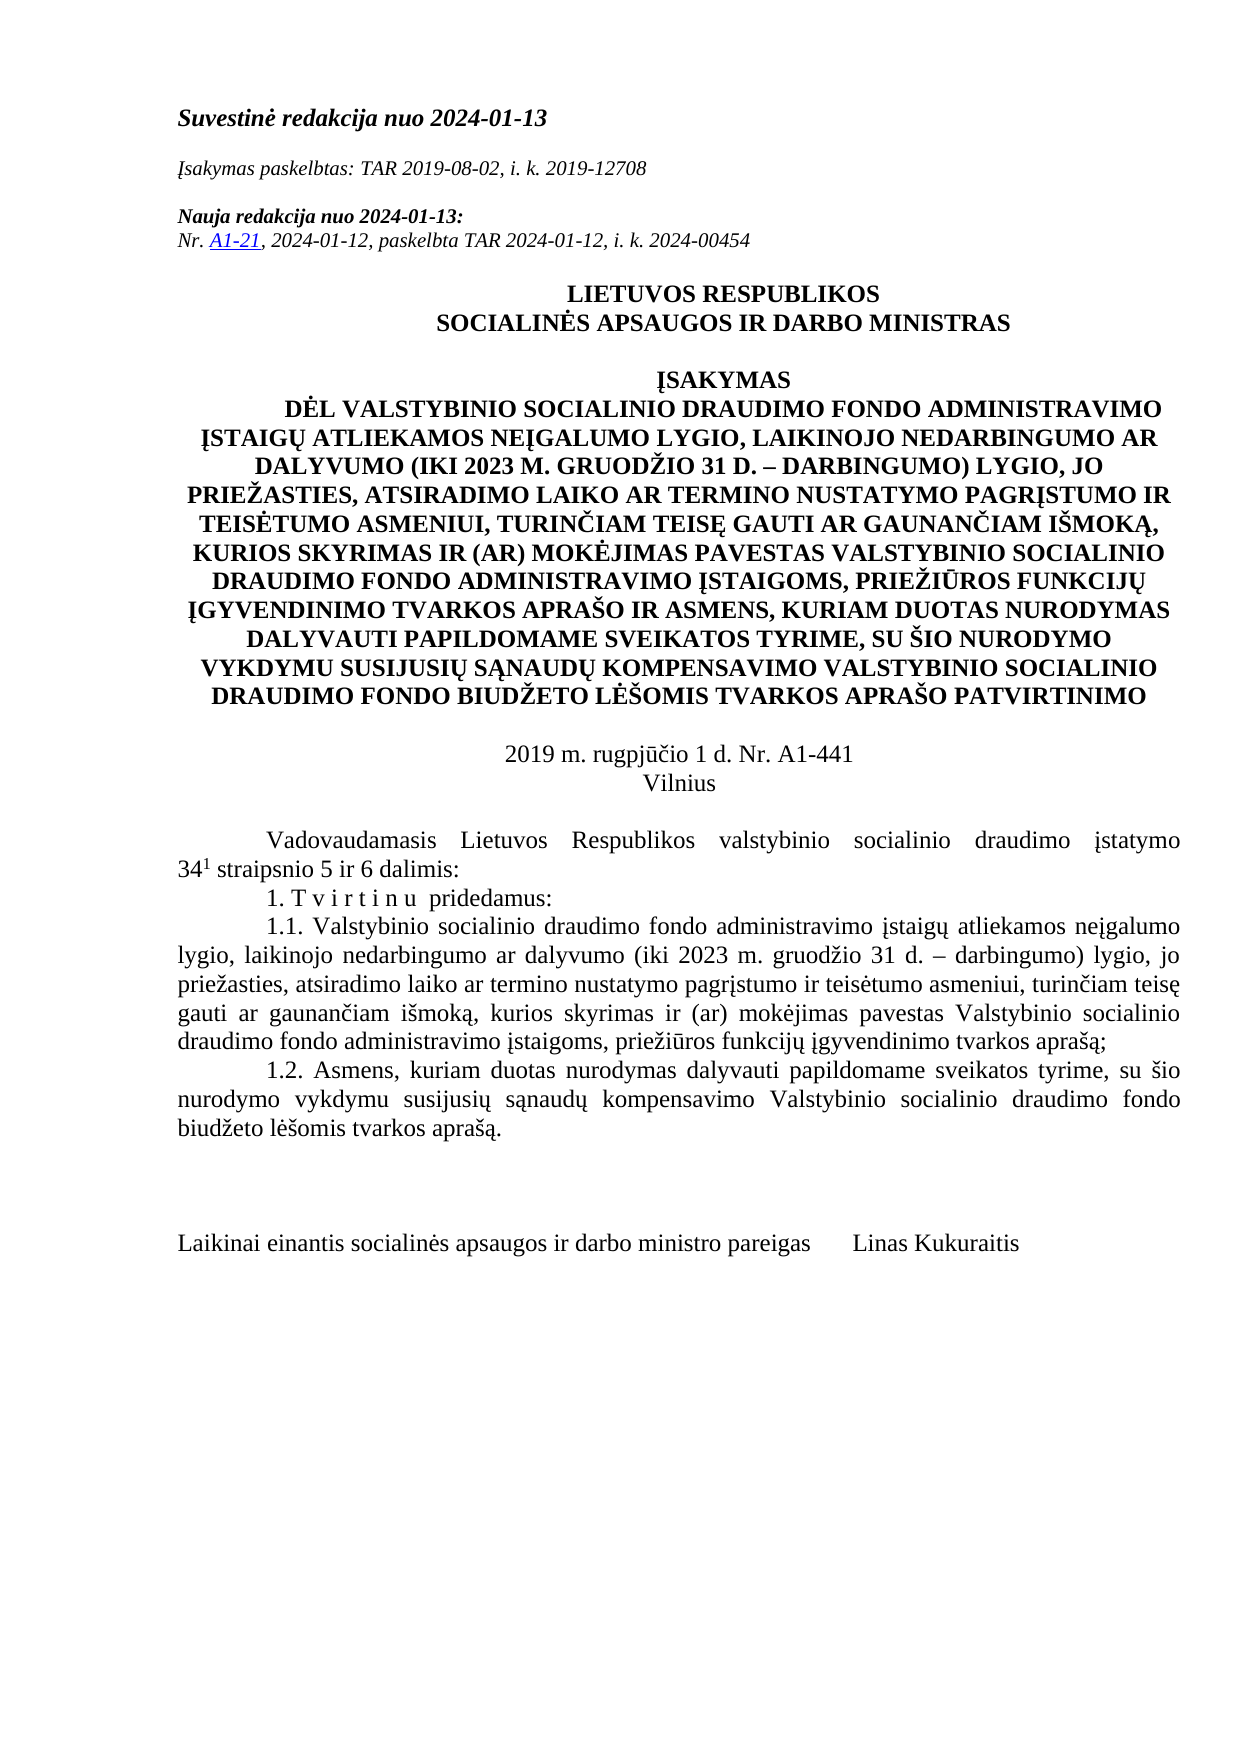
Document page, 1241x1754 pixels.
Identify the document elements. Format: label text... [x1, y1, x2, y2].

text Įsakymas paskelbtas: TAR 2019-08-02, i. k. 2019-12708 [177, 156, 1181, 180]
text Nr. A1-21, 2024-01-12, paskelbta TAR 2024-01-12, i. k. 2024-00454 [177, 228, 1181, 252]
text 2019 m. rugpjūčio 1 d. Nr. A1-441 Vilnius [177, 739, 1181, 796]
text DĖL VALSTYBINIO SOCIALINIO DRAUDIMO FONDO ADMINISTRAVIMO ĮSTAIGŲ ATLIEKAMOS NEĮGALUMO LYGIO, LAIKINOJO NEDARBINGUMO AR DALYVUMO (IKI 2023 M. GRUODŽIO 31 D. – DARBINGUMO) LYGIO, JO PRIEŽASTIES, ATSIRADIMO LAIKO AR TERMINO NUSTATYMO PAGRĮSTUMO IR TEISĖTUMO ASMENIUI, TURINČIAM TEISĘ GAUTI AR GAUNANČIAM IŠMOKĄ, KURIOS SKYRIMAS IR (AR) MOKĖJIMAS PAVESTAS VALSTYBINIO SOCIALINIO DRAUDIMO FONDO ADMINISTRAVIMO ĮSTAIGOMS, PRIEŽIŪROS FUNKCIJŲ ĮGYVENDINIMO TVARKOS APRAŠO IR ASMENS, KURIAM DUOTAS NURODYMAS DALYVAUTI PAPILDOMAME SVEIKATOS TYRIME, SU ŠIO NURODYMO VYKDYMU SUSIJUSIŲ SĄNAUDŲ KOMPENSAVIMO VALSTYBINIO SOCIALINIO DRAUDIMO FONDO BIUDŽETO LĖŠOMIS TVARKOS APRAŠO PATVIRTINIMO [177, 394, 1181, 710]
text ĮSAKYMAS [177, 365, 1181, 394]
text 1.1. Valstybinio socialinio draudimo fondo administravimo įstaigų atliekamos neįgalumo lygio, laikinojo nedarbingumo ar dalyvumo (iki 2023 m. gruodžio 31 d. – darbingumo) lygio, jo priežasties, atsiradimo laiko ar termino nustatymo pagrįstumo ir teisėtumo asmeniui, turinčiam teisę gauti ar gaunančiam išmoką, kurios skyrimas ir (ar) mokėjimas pavestas Valstybinio socialinio draudimo fondo administravimo įstaigoms, priežiūros funkcijų įgyvendinimo tvarkos aprašą; [177, 911, 1181, 1055]
text SOCIALINĖS APSAUGOS IR DARBO MINISTRAS [177, 308, 1181, 336]
text Vadovaudamasis Lietuvos Respublikos valstybinio socialinio draudimo įstatymo 341 straipsnio 5 ir 6 dalimis: [177, 825, 1181, 883]
text Nauja redakcija nuo 2024-01-13: [177, 204, 1181, 228]
text Laikinai einantis socialinės apsaugos ir darbo ministro pareigas Linas Kukuraitis [177, 1228, 1181, 1256]
text Suvestinė redakcija nuo 2024-01-13 [177, 103, 1181, 132]
text 1.2. Asmens, kuriam duotas nurodymas dalyvauti papildomame sveikatos tyrime, su šio nurodymo vykdymu susijusių sąnaudų kompensavimo Valstybinio socialinio draudimo fondo biudžeto lėšomis tvarkos aprašą. [177, 1055, 1181, 1141]
text 1. T v i r t i n u pridedamus: [177, 883, 1181, 911]
text LIETUVOS RESPUBLIKOS [177, 279, 1181, 308]
